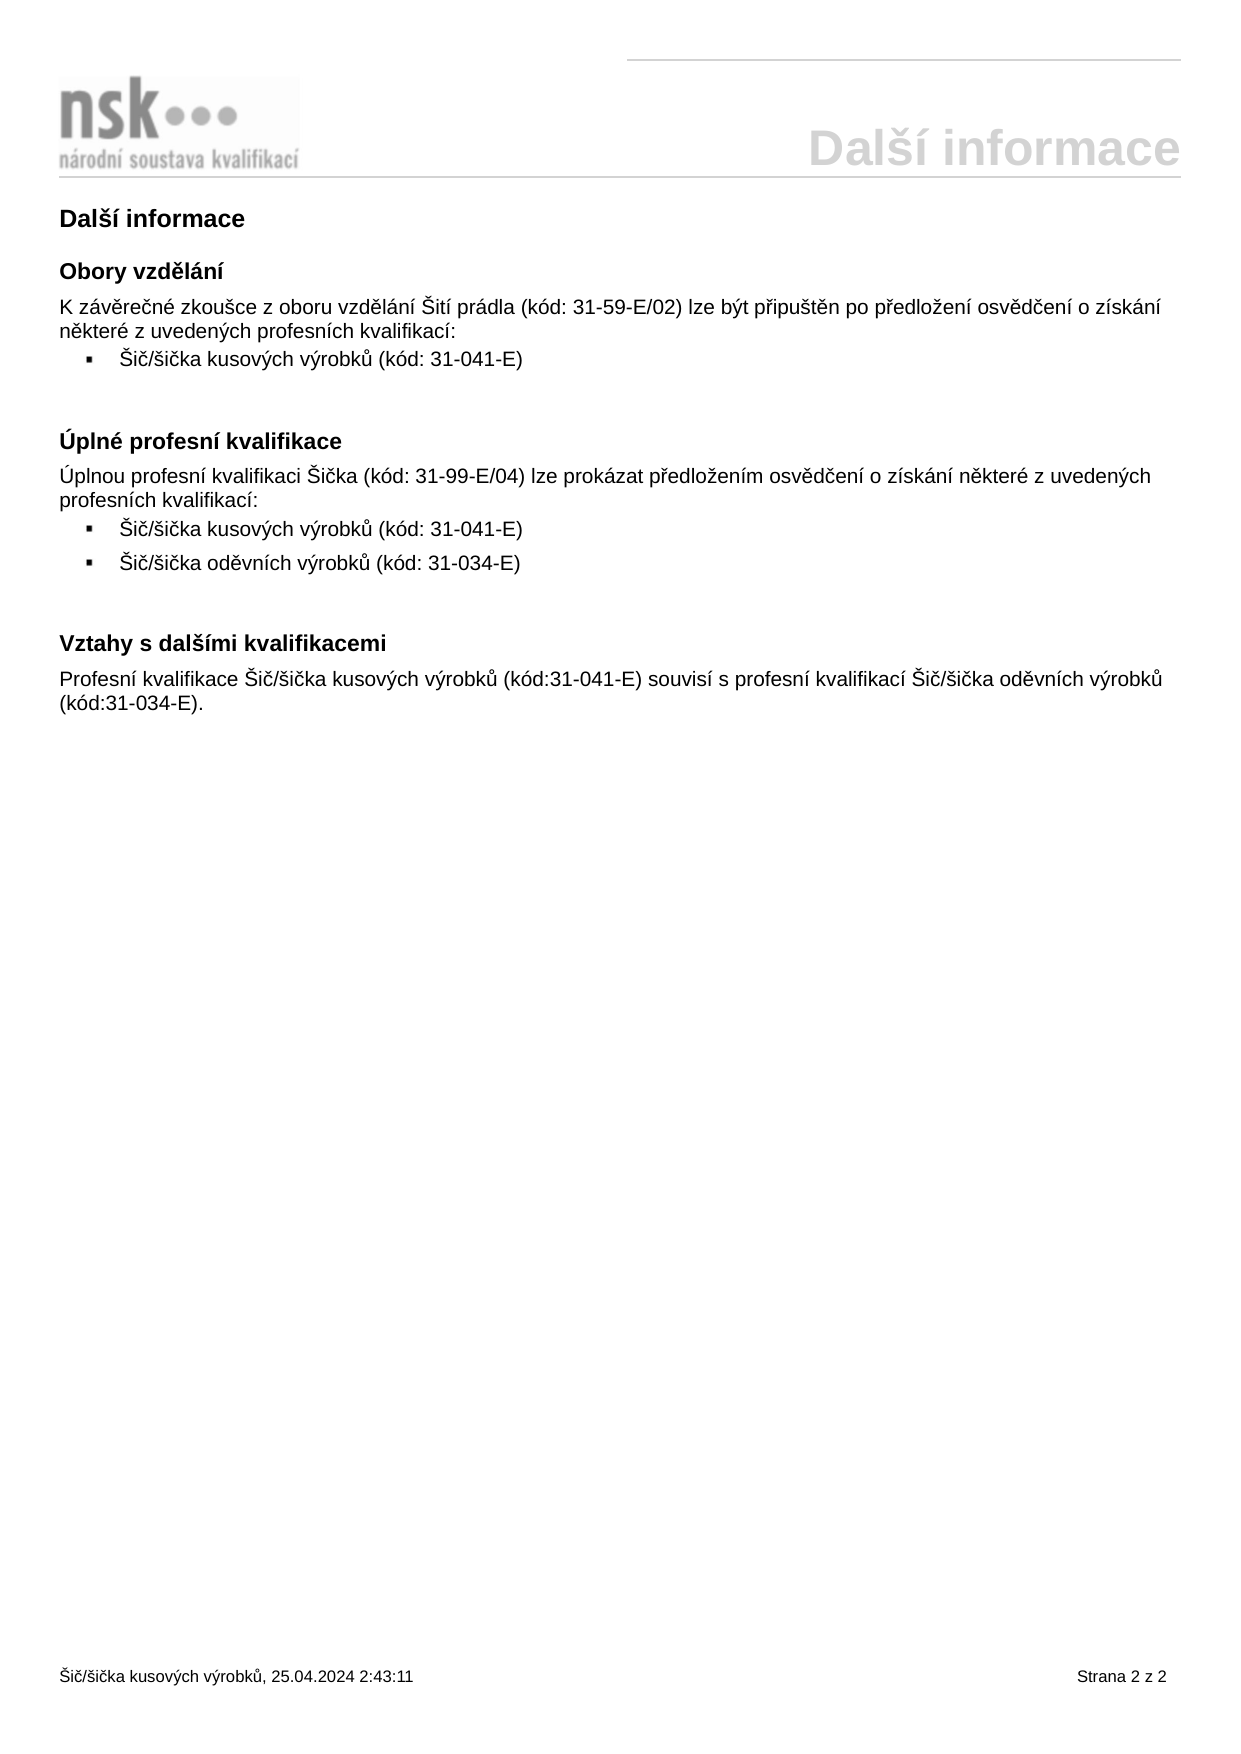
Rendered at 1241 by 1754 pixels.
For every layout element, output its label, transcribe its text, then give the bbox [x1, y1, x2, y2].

table_cell [1167, 716, 1181, 1016]
table_cell [627, 542, 861, 551]
table_cell [59, 608, 119, 620]
table_cell [482, 716, 619, 1016]
table_cell Šič/šička kusových výrobků (kód: 31-041-E) [119, 347, 1181, 373]
table_cell [119, 373, 482, 406]
table_cell [59, 716, 119, 1016]
table_cell Šič/šička kusových výrobků (kód: 31-041-E) [119, 517, 1181, 542]
table_cell [59, 542, 119, 551]
table_cell [861, 1016, 1167, 1316]
table_cell [1167, 194, 1181, 200]
table_cell [482, 171, 619, 176]
table_cell [627, 575, 861, 608]
picture [59, 516, 119, 541]
table_cell [119, 716, 482, 1016]
table_cell [627, 236, 861, 248]
table_cell Další informace [59, 200, 1181, 236]
table_cell [627, 1487, 861, 1658]
table_cell [619, 170, 627, 176]
table_cell [59, 178, 1181, 194]
table_cell [119, 406, 482, 418]
table_cell [482, 1316, 619, 1487]
table_cell [59, 171, 119, 176]
table_cell [119, 194, 482, 200]
table_cell [482, 1016, 619, 1316]
table_cell [59, 1016, 119, 1316]
table_cell [482, 1487, 619, 1658]
table_cell [861, 343, 1167, 347]
table_cell [619, 716, 627, 1016]
table_cell [627, 1316, 861, 1487]
table_cell [1167, 1658, 1181, 1694]
table_cell [119, 542, 482, 551]
table_cell [1167, 608, 1181, 620]
table_cell [59, 575, 119, 608]
table_cell [119, 512, 482, 517]
table_cell [861, 194, 1167, 200]
table_cell [861, 1487, 1167, 1658]
table_cell [59, 406, 119, 418]
table_cell [1167, 1487, 1181, 1658]
table_cell [619, 406, 627, 418]
table_cell [627, 716, 861, 1016]
table_cell [119, 1016, 482, 1316]
table_cell K závěrečné zkoušce z oboru vzdělání Šití prádla (kód: 31-59-E/02) lze být připuštěn po předložení osvědčení o získání některé z uvedených profesních kvalifikací: [59, 295, 1181, 343]
table_cell Šič/šička kusových výrobků, 25.04.2024 2:43:11 [59, 1658, 861, 1694]
table_cell [861, 236, 1167, 248]
table_cell [119, 608, 482, 620]
table_cell [619, 194, 627, 200]
table_cell [482, 512, 619, 517]
table_cell [619, 1016, 627, 1316]
table_cell [861, 608, 1167, 620]
table_cell [861, 542, 1167, 551]
table_cell [861, 575, 1167, 608]
table_cell [59, 373, 119, 406]
table_cell [1167, 343, 1181, 347]
table_cell [861, 716, 1167, 1016]
table_cell [627, 1016, 861, 1316]
table_cell Profesní kvalifikace Šič/šička kusových výrobků (kód:31-041-E) souvisí s profesní kvalifikací Šič/šička oděvních výrobků (kód:31-034-E). [59, 666, 1181, 716]
table_cell [59, 1487, 119, 1658]
table_cell [619, 236, 627, 248]
table_cell [861, 1316, 1167, 1487]
table_cell Úplné profesní kvalifikace [59, 418, 1181, 464]
table_cell [619, 542, 627, 551]
table_cell [482, 236, 619, 248]
table_cell [1167, 236, 1181, 248]
table_cell [627, 608, 861, 620]
table_cell [619, 1487, 627, 1658]
table_cell [59, 512, 119, 516]
table_cell [119, 1316, 482, 1487]
table_cell [861, 373, 1167, 406]
table_cell [627, 406, 861, 418]
table_cell [627, 512, 861, 517]
table_cell [861, 512, 1167, 517]
table_cell [119, 1487, 482, 1658]
table_cell [59, 343, 119, 347]
table_cell [619, 575, 627, 608]
table_cell [1167, 406, 1181, 418]
table_cell [482, 373, 619, 406]
table_cell [482, 542, 619, 551]
table_cell [620, 59, 627, 170]
table_cell [59, 194, 119, 200]
table_cell [119, 236, 482, 248]
table_cell [119, 171, 482, 176]
picture [59, 347, 119, 372]
table_cell Obory vzdělání [59, 248, 1181, 295]
table_cell Úplnou profesní kvalifikaci Šička (kód: 31-99-E/04) lze prokázat předložením osvědčení o získání některé z uvedených profesních kvalifikací: [59, 464, 1181, 512]
table_cell [627, 194, 861, 200]
picture [58, 59, 620, 171]
table_cell Šič/šička oděvních výrobků (kód: 31-034-E) [119, 551, 1181, 575]
table_cell [1167, 575, 1181, 608]
table_cell [1167, 373, 1181, 406]
table_cell [59, 236, 119, 248]
table_cell Vztahy s dalšími kvalifikacemi [59, 620, 1181, 666]
table_cell [482, 343, 619, 347]
table_cell [1167, 1316, 1181, 1487]
table_cell [627, 343, 861, 347]
picture [59, 551, 119, 575]
table_cell [627, 373, 861, 406]
table_cell [619, 1316, 627, 1487]
table_cell [619, 512, 627, 517]
table_cell [1167, 512, 1181, 517]
table_cell [1167, 542, 1181, 551]
table_cell [119, 575, 482, 608]
table_cell [482, 575, 619, 608]
table_cell Další informace [627, 61, 1181, 176]
table_cell [1167, 1016, 1181, 1316]
table_cell [619, 373, 627, 406]
table_cell [861, 406, 1167, 418]
table_cell Strana 2 z 2 [861, 1658, 1167, 1694]
table_cell [619, 608, 627, 620]
table_cell [119, 343, 482, 347]
table_cell [59, 1316, 119, 1487]
table_cell [482, 194, 619, 200]
table_cell [482, 406, 619, 418]
table_cell [482, 608, 619, 620]
